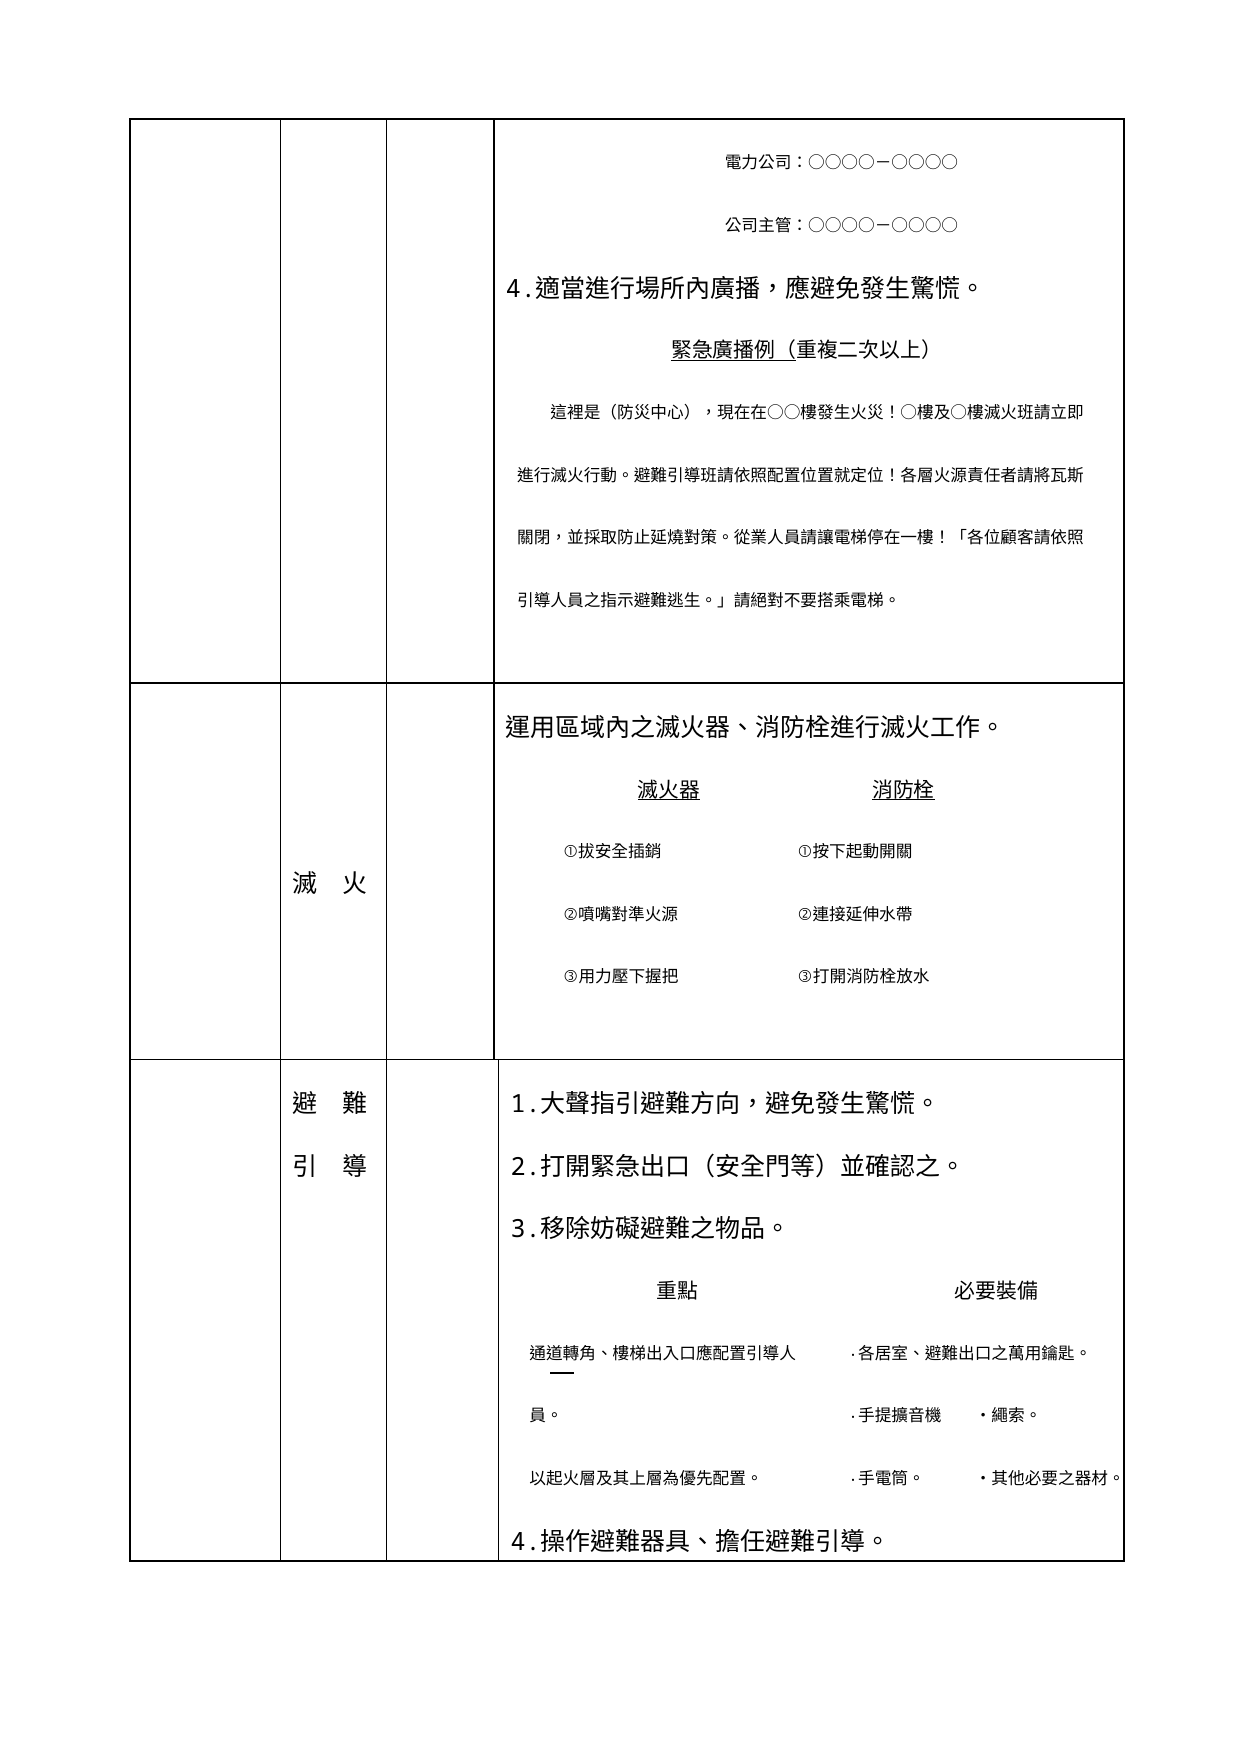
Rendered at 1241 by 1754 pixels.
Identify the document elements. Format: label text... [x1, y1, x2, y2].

table_header 電力公司：○○○○－○○○○ 公司主管：○○○○－○○○○ [626, 120, 1057, 245]
table_header 緊急廣播例（重複二次以上） 這裡是（防災中心），現在在○○樓發生火災！○樓及○樓滅火班請立即進行滅火行動。避難引導班請依照配置位置就定位！各層火源責任者請將瓦斯關閉，並採取防止延燒對策。從業人員請讓電梯停在一樓！「各位顧客請依照引導人員之指示避難逃生。」請絕對不要搭乘電梯。 [506, 307, 1107, 620]
table_cell [387, 1060, 498, 1560]
table_cell [387, 684, 493, 1059]
table_header 重點 [518, 1248, 837, 1310]
table_cell 滅 火 [281, 684, 386, 1059]
table_cell 避 難 引 導 [281, 1060, 386, 1560]
table_cell 按下起動開關 連接延伸水帶 打開消防栓放水 [786, 809, 1021, 996]
table_header 必要裝備 [837, 1248, 1123, 1310]
table_header 消防栓 [786, 746, 1021, 809]
table_cell ‧各居室、避難出口之萬用鑰匙。 ‧手提擴音機 ‧繩索。 ‧手電筒。 ‧其他必要之器材。 [837, 1310, 1123, 1498]
table_cell 1.大聲指引避難方向，避免發生驚慌。 2.打開緊急出口（安全門等）並確認之。 3.移除妨礙避難之物品。 4.操作避難器具、擔任避難引導。 [499, 1060, 1123, 1560]
table_cell [387, 120, 493, 682]
table_cell 通道轉角、樓梯出入口應配置引導人員。 以起火層及其上層為優先配置。 [518, 1310, 837, 1498]
table_cell 拔安全插銷 噴嘴對準火源 用力壓下握把 [552, 809, 786, 996]
table_cell 運用區域內之滅火器、消防栓進行滅火工作。 [495, 684, 1123, 1059]
table_header 滅火器 [552, 746, 786, 809]
table_cell [131, 684, 280, 1059]
table_cell [131, 120, 280, 682]
table_cell [281, 120, 386, 682]
table_cell [131, 1060, 280, 1560]
table_cell 4.適當進行場所內廣播，應避免發生驚慌。 [495, 120, 1123, 682]
